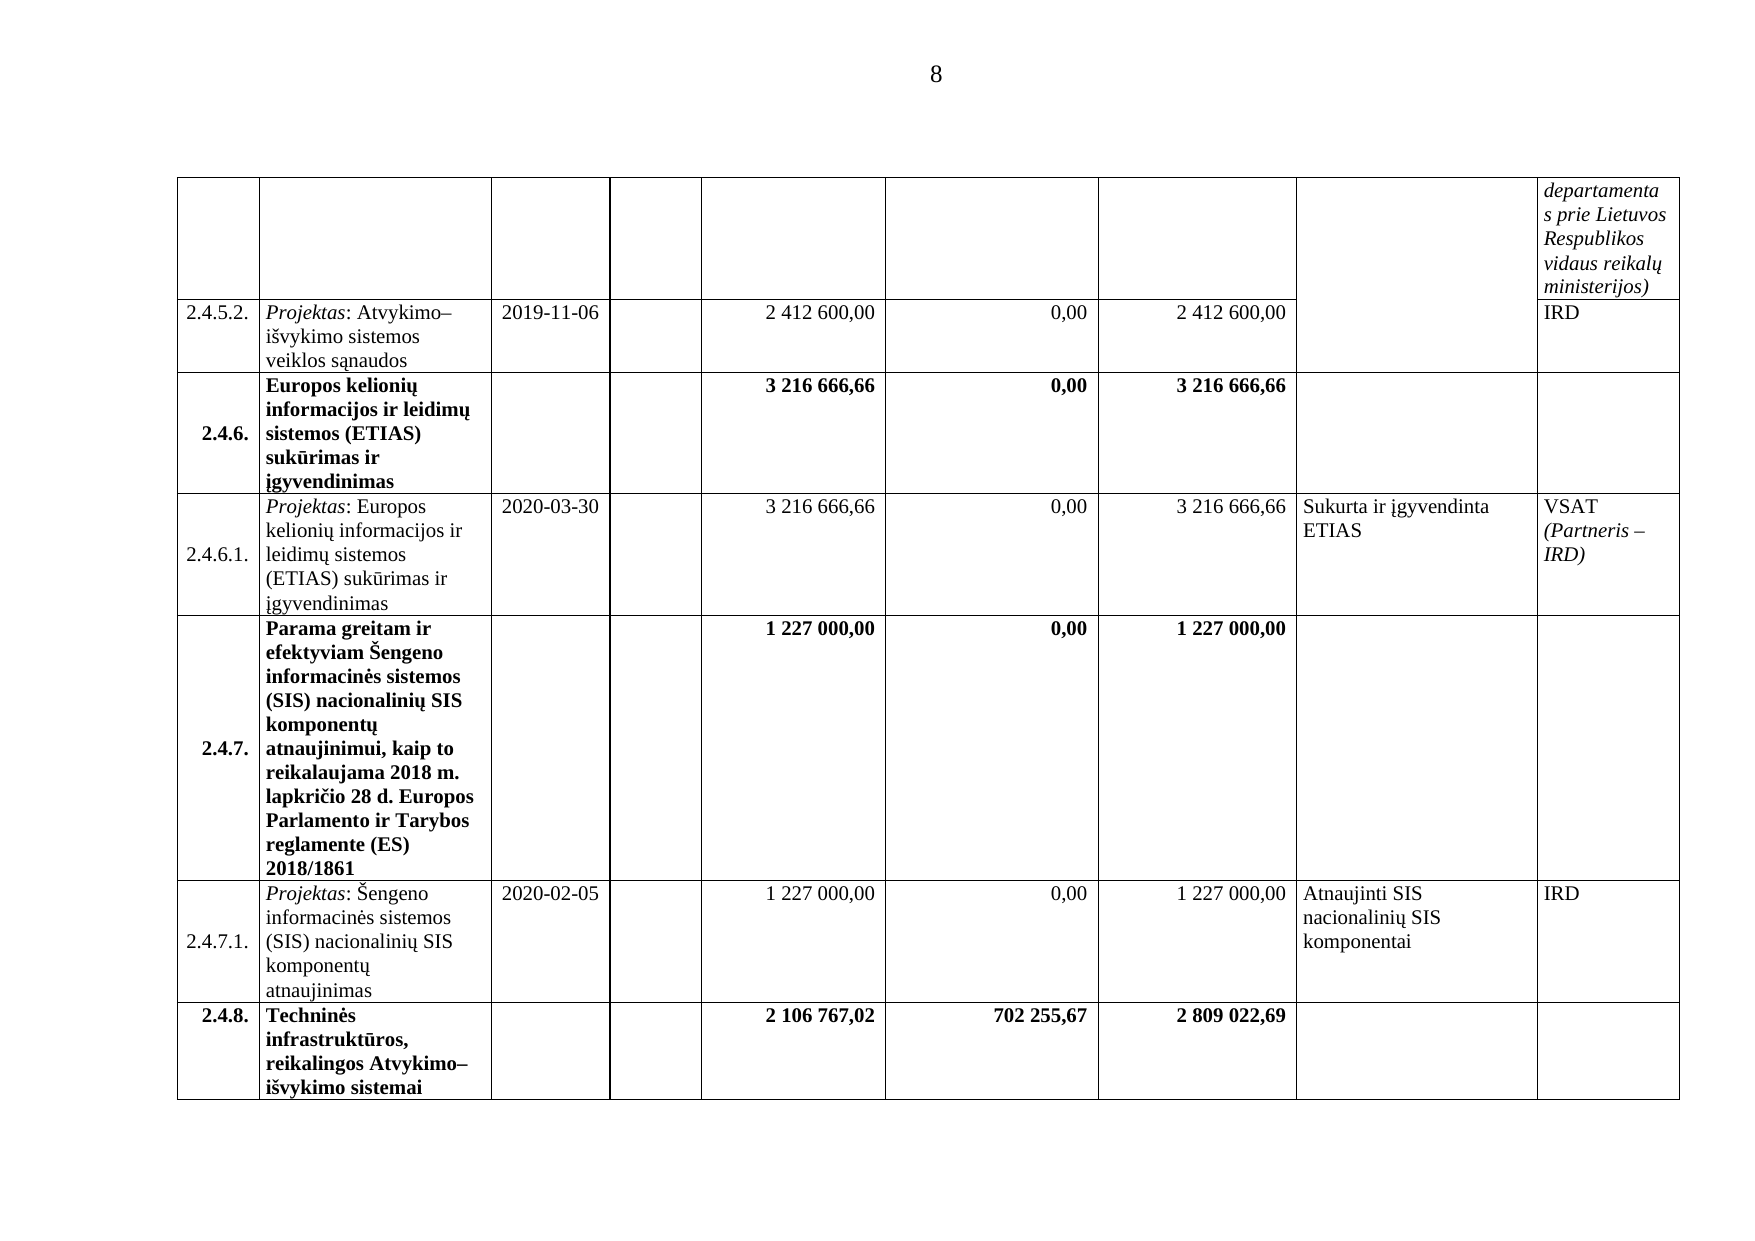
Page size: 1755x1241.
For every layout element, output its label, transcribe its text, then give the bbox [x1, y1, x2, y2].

table_cell [1297, 616, 1537, 880]
table_cell Techninės infrastruktūros, reikalingos Atvykimo–išvykimo sistemai [260, 1003, 491, 1099]
table_cell [1297, 1003, 1537, 1099]
table_cell VSAT (Partneris – IRD) [1538, 494, 1679, 614]
table_cell 2020-02-05 [492, 881, 609, 1002]
table_cell [1538, 616, 1679, 880]
table_cell [886, 178, 1098, 298]
table_cell [492, 178, 609, 298]
table_cell Projektas: Europos kelionių informacijos ir leidimų sistemos (ETIAS) sukūrimas ir įgyvendinimas [260, 494, 491, 614]
table_cell [1099, 178, 1296, 298]
table_cell 2.4.8. [178, 1003, 259, 1099]
table_cell [492, 616, 609, 880]
table_cell [492, 373, 609, 493]
table_cell [611, 881, 701, 1002]
table_cell [1297, 373, 1537, 493]
table_cell [611, 494, 701, 614]
table_cell departamentas prie Lietuvos Respublikos vidaus reikalų ministerijos) [1538, 178, 1679, 298]
table_cell 1 227 000,00 [702, 616, 885, 880]
table_cell [611, 178, 701, 298]
table_cell [260, 178, 491, 298]
table_cell Europos kelionių informacijos ir leidimų sistemos (ETIAS) sukūrimas ir įgyvendinimas [260, 373, 491, 493]
table_cell IRD [1538, 300, 1679, 372]
table_cell [1297, 178, 1537, 372]
table_cell [1538, 373, 1679, 493]
table_cell 3 216 666,66 [1099, 494, 1296, 614]
table_cell 0,00 [886, 494, 1098, 614]
table_cell 2 809 022,69 [1099, 1003, 1296, 1099]
table_cell 3 216 666,66 [702, 494, 885, 614]
table_cell [1538, 1003, 1679, 1099]
table_cell 2 412 600,00 [702, 300, 885, 372]
table_cell Projektas: Atvykimo–išvykimo sistemos veiklos sąnaudos [260, 300, 491, 372]
table_cell 0,00 [886, 300, 1098, 372]
table_cell 2 106 767,02 [702, 1003, 885, 1099]
table_cell 0,00 [886, 616, 1098, 880]
table_cell [178, 178, 259, 298]
table_cell Parama greitam ir efektyviam Šengeno informacinės sistemos (SIS) nacionalinių SIS komponentų atnaujinimui, kaip to reikalaujama 2018 m. lapkričio 28 d. Europos Parlamento ir Tarybos reglamente (ES) 2018/1861 [260, 616, 491, 880]
table_cell 1 227 000,00 [1099, 881, 1296, 1002]
table_cell Sukurta ir įgyvendinta ETIAS [1297, 494, 1537, 614]
table_cell 1 227 000,00 [1099, 616, 1296, 880]
table_cell 3 216 666,66 [1099, 373, 1296, 493]
table_cell 2.4.5.2. [178, 300, 259, 372]
table_cell 0,00 [886, 373, 1098, 493]
table_cell [702, 178, 885, 298]
table_cell 3 216 666,66 [702, 373, 885, 493]
table_cell [492, 1003, 609, 1099]
table_cell 0,00 [886, 881, 1098, 1002]
table_cell [611, 373, 701, 493]
table_cell Atnaujinti SIS nacionalinių SIS komponentai [1297, 881, 1537, 1002]
table_cell [611, 1003, 701, 1099]
table_cell Projektas: Šengeno informacinės sistemos (SIS) nacionalinių SIS komponentų atnaujinimas [260, 881, 491, 1002]
table_cell 2020-03-30 [492, 494, 609, 614]
table_cell 2.4.7. [178, 616, 259, 880]
table_cell 1 227 000,00 [702, 881, 885, 1002]
table_cell 2.4.6.1. [178, 494, 259, 614]
table_cell [611, 300, 701, 372]
table_cell IRD [1538, 881, 1679, 1002]
table_cell 2019-11-06 [492, 300, 609, 372]
table_cell 702 255,67 [886, 1003, 1098, 1099]
table_cell 2 412 600,00 [1099, 300, 1296, 372]
table_cell 2.4.7.1. [178, 881, 259, 1002]
table_cell [611, 616, 701, 880]
table_cell 2.4.6. [178, 373, 259, 493]
